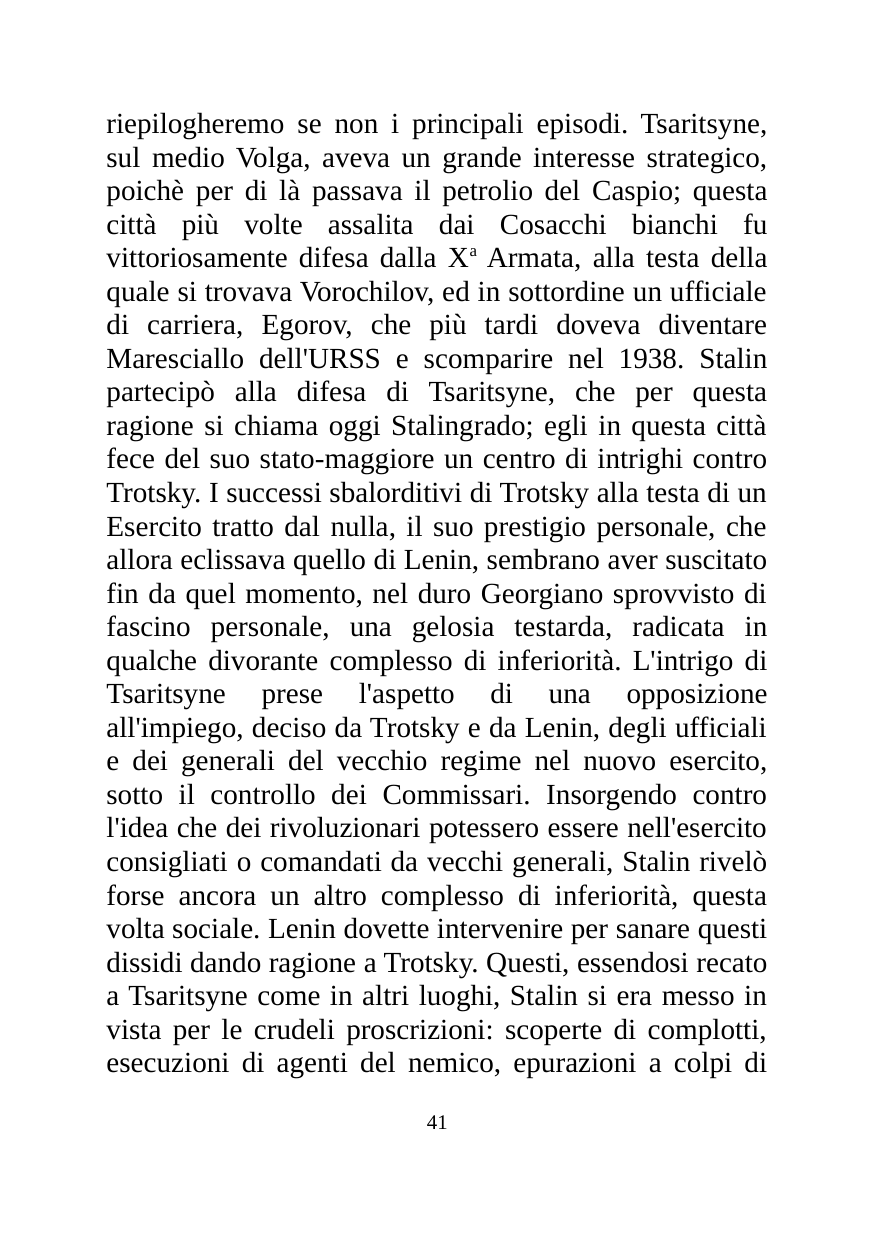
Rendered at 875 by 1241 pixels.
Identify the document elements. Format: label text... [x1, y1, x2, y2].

text riepilogheremo se non i principali episodi. Tsaritsyne, sul medio Volga, aveva un grande interesse strategico, poichè per di là passava il petrolio del Caspio; questa città più volte assalita dai Cosacchi bianchi fu vittoriosamente difesa dalla Xa Armata, alla testa della quale si trovava Vorochilov, ed in sottordine un ufficiale di carriera, Egorov, che più tardi doveva diventare Maresciallo dell'URSS e scomparire nel 1938. Stalin partecipò alla difesa di Tsaritsyne, che per questa ragione si chiama oggi Stalingrado; egli in questa città fece del suo stato-maggiore un centro di intrighi contro Trotsky. I successi sbalorditivi di Trotsky alla testa di un Esercito tratto dal nulla, il suo prestigio personale, che allora eclissava quello di Lenin, sembrano aver suscitato fin da quel momento, nel duro Georgiano sprovvisto di fascino personale, una gelosia testarda, radicata in qualche divorante complesso di inferiorità. L'intrigo di Tsaritsyne prese l'aspetto di una opposizione all'impiego, deciso da Trotsky e da Lenin, degli ufficiali e dei generali del vecchio regime nel nuovo esercito, sotto il controllo dei Commissari. Insorgendo contro l'idea che dei rivoluzionari potessero essere nell'esercito consigliati o comandati da vecchi generali, Stalin rivelò forse ancora un altro complesso di inferiorità, questa volta sociale. Lenin dovette intervenire per sanare questi dissidi dando ragione a Trotsky. Questi, essendosi recato a Tsaritsyne come in altri luoghi, Stalin si era messo in vista per le crudeli proscrizioni: scoperte di complotti, esecuzioni di agenti del nemico, epurazioni a colpi di [106, 106, 768, 1079]
